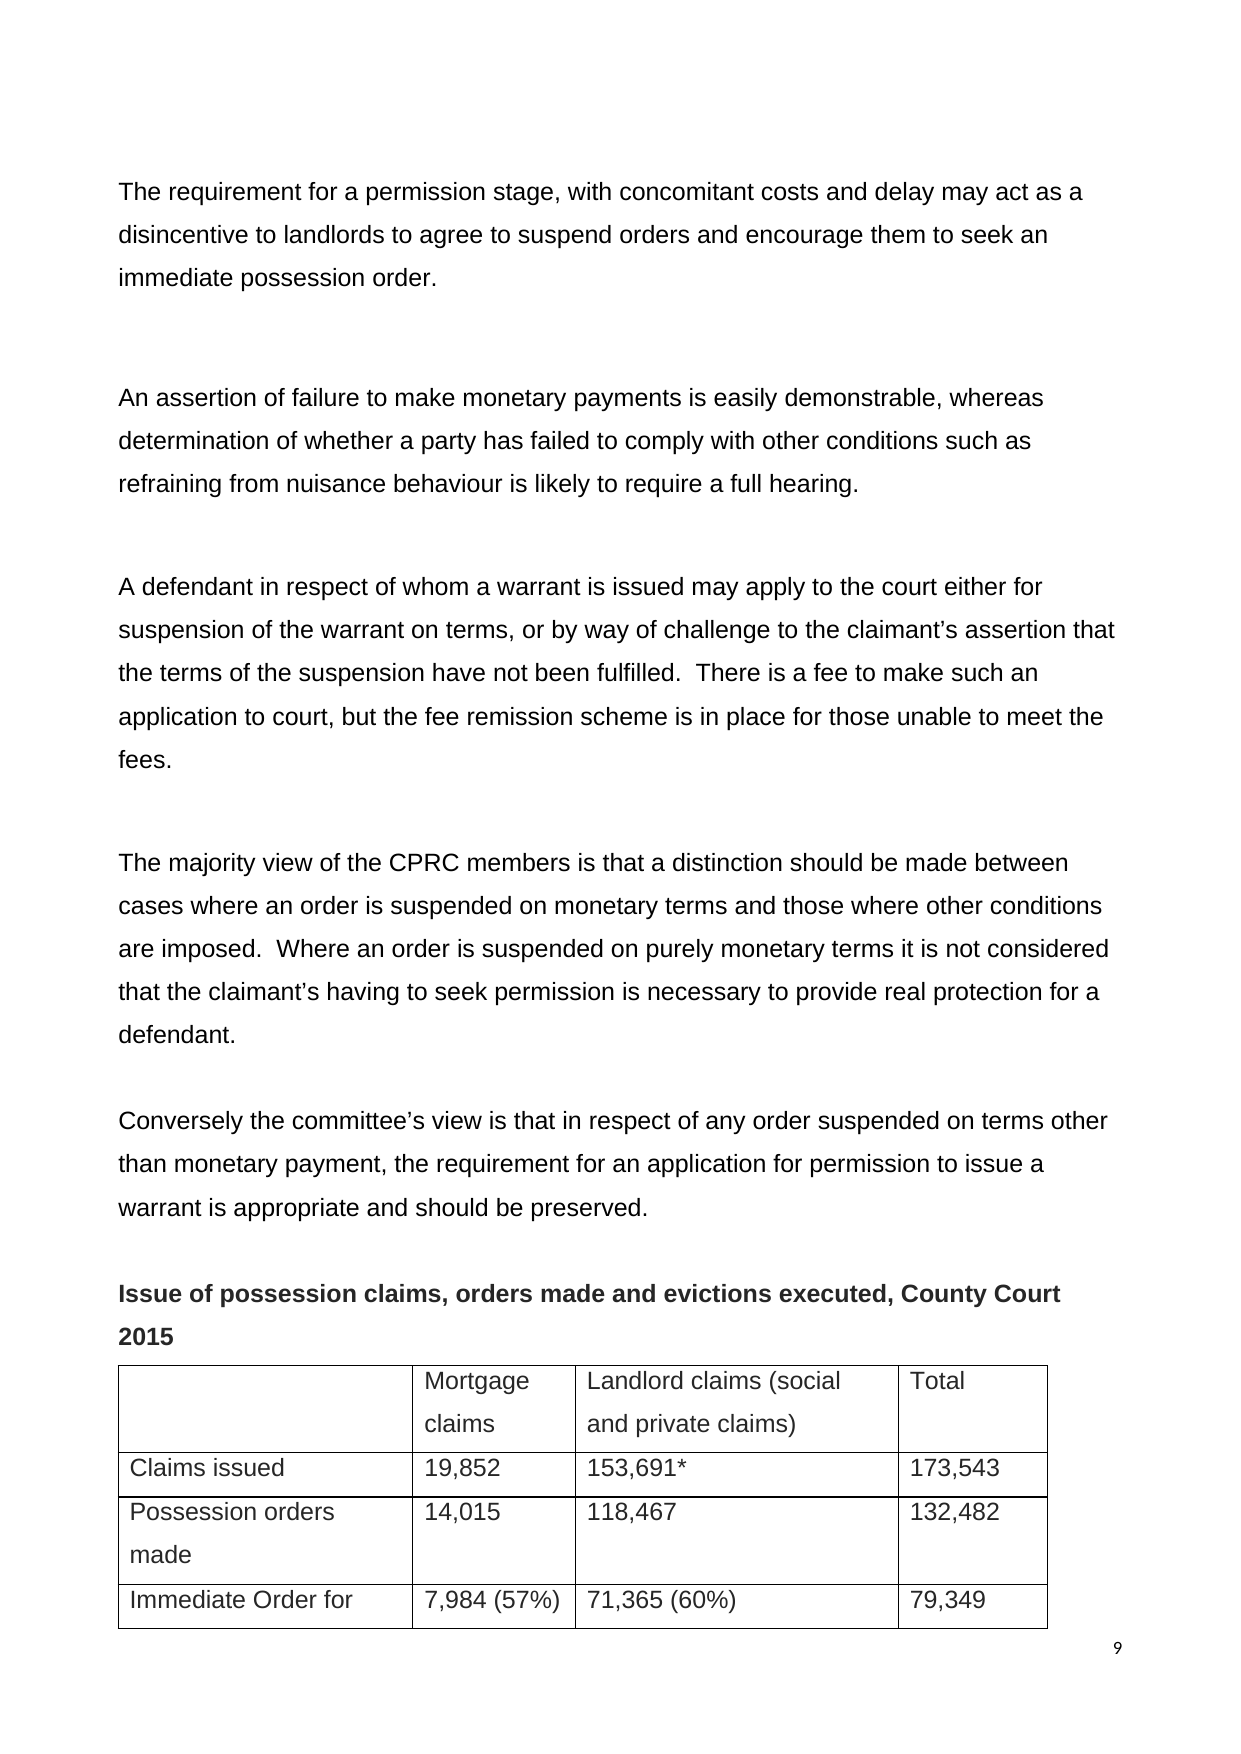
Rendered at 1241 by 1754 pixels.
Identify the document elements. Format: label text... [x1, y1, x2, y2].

text The requirement for a permission stage, with concomitant costs and delay may act as a disincentive to landlords to agree to suspend orders and encourage them to seek an immediate possession order. [118, 177, 1122, 292]
table_cell 19,852 [413, 1453, 575, 1496]
table_cell 118,467 [576, 1498, 898, 1583]
table_cell 79,349 [899, 1585, 1047, 1628]
table_cell Immediate Order for [119, 1585, 412, 1628]
table_cell 153,691* [576, 1453, 898, 1496]
text The majority view of the CPRC members is that a distinction should be made between cases where an order is suspended on monetary terms and those where other conditions are imposed. Where an order is suspended on purely monetary terms it is not considered that the claimant’s having to seek permission is necessary to provide real protection for a defendant. [118, 848, 1122, 1049]
table_header Landlord claims (social and private claims) [576, 1366, 898, 1452]
table_header [119, 1366, 412, 1452]
text Issue of possession claims, orders made and evictions executed, County Court 2015 [118, 1279, 1122, 1351]
table_cell 7,984 (57%) [413, 1585, 575, 1628]
table_cell 71,365 (60%) [576, 1585, 898, 1628]
table_cell 173,543 [899, 1453, 1047, 1496]
table_cell Claims issued [119, 1453, 412, 1496]
table_header Mortgage claims [413, 1366, 575, 1452]
text A defendant in respect of whom a warrant is issued may apply to the court either for suspension of the warrant on terms, or by way of challenge to the claimant’s assertion that the terms of the suspension have not been fulfilled. There is a fee to make such an application to court, but the fee remission scheme is in place for those unable to meet the fees. [118, 572, 1122, 773]
table_cell 14,015 [413, 1498, 575, 1583]
table_cell Possession orders made [119, 1498, 412, 1583]
table_header Total [899, 1366, 1047, 1452]
text Conversely the committee’s view is that in respect of any order suspended on terms other than monetary payment, the requirement for an application for permission to issue a warrant is appropriate and should be preserved. [118, 1106, 1122, 1221]
text An assertion of failure to make monetary payments is easily demonstrable, whereas determination of whether a party has failed to comply with other conditions such as refraining from nuisance behaviour is likely to require a full hearing. [118, 383, 1122, 498]
table_cell 132,482 [899, 1498, 1047, 1583]
